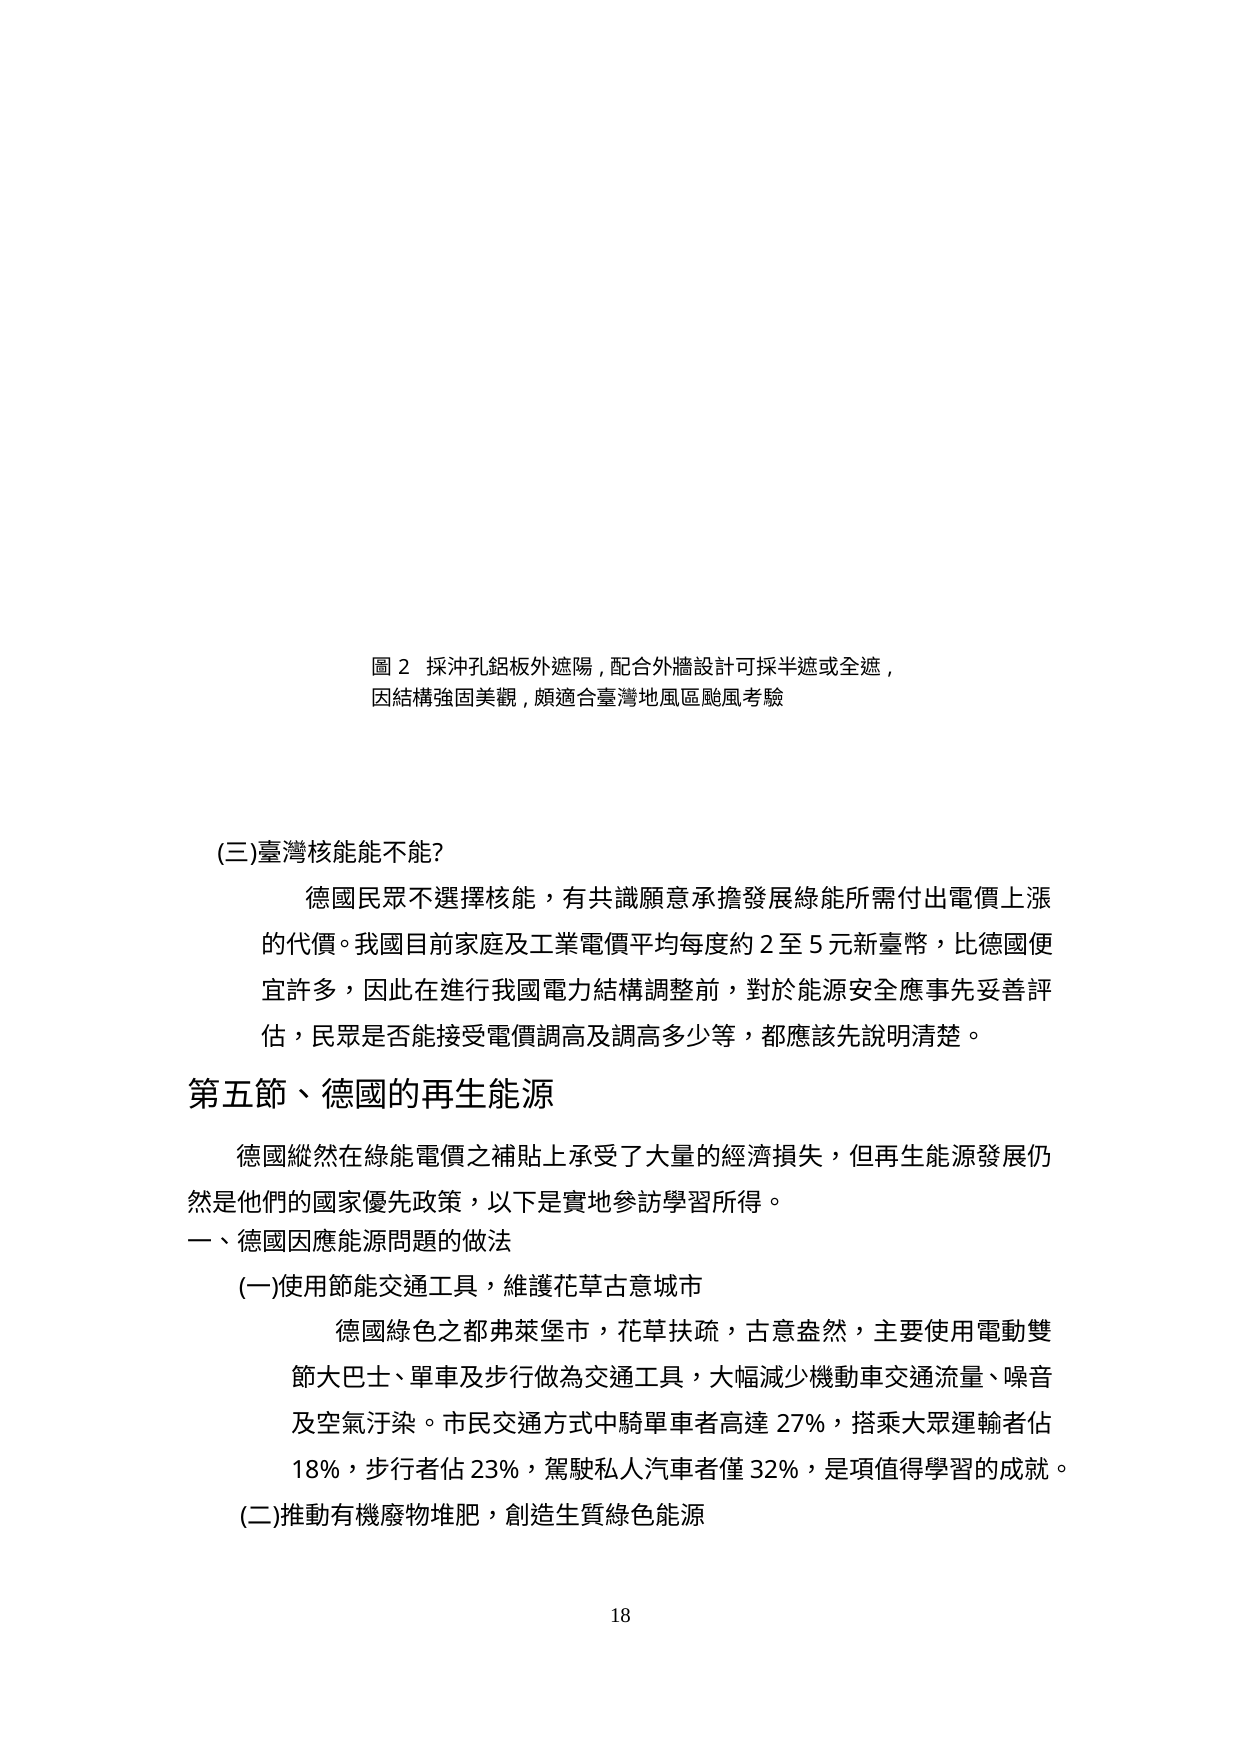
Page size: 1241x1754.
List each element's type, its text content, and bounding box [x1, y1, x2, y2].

subtitle 第五節、德國的再生能源 [187, 1054, 1053, 1129]
subtitle 一、德國因應能源問題的做法 [187, 1221, 1053, 1258]
text (一)使用節能交通工具，維護花草古意城市 [187, 1258, 1053, 1304]
text (三)臺灣核能能不能? [187, 825, 1053, 871]
text 德國綠色之都弗萊堡市，花草扶疏，古意盎然，主要使用電動雙節大巴士、單車及步行做為交通工具，大幅減少機動車交通流量、噪音及空氣汙染。市民交通方式中騎單車者高達27%，搭乘大眾運輸者佔18%，步行者佔23%，駕駛私人汽車者僅32%，是項值得學習的成就。 [291, 1304, 1053, 1487]
text 德國民眾不選擇核能，有共識願意承擔發展綠能所需付出電價上漲的代價。我國目前家庭及工業電價平均每度約2至5元新臺幣，比德國便宜許多，因此在進行我國電力結構調整前，對於能源安全應事先妥善評估，民眾是否能接受電價調高及調高多少等，都應該先說明清楚。 [261, 871, 1053, 1054]
text (二)推動有機廢物堆肥，創造生質綠色能源 [187, 1487, 1053, 1533]
text 德國縱然在綠能電價之補貼上承受了大量的經濟損失，但再生能源發展仍然是他們的國家優先政策，以下是實地參訪學習所得。 [187, 1129, 1053, 1221]
